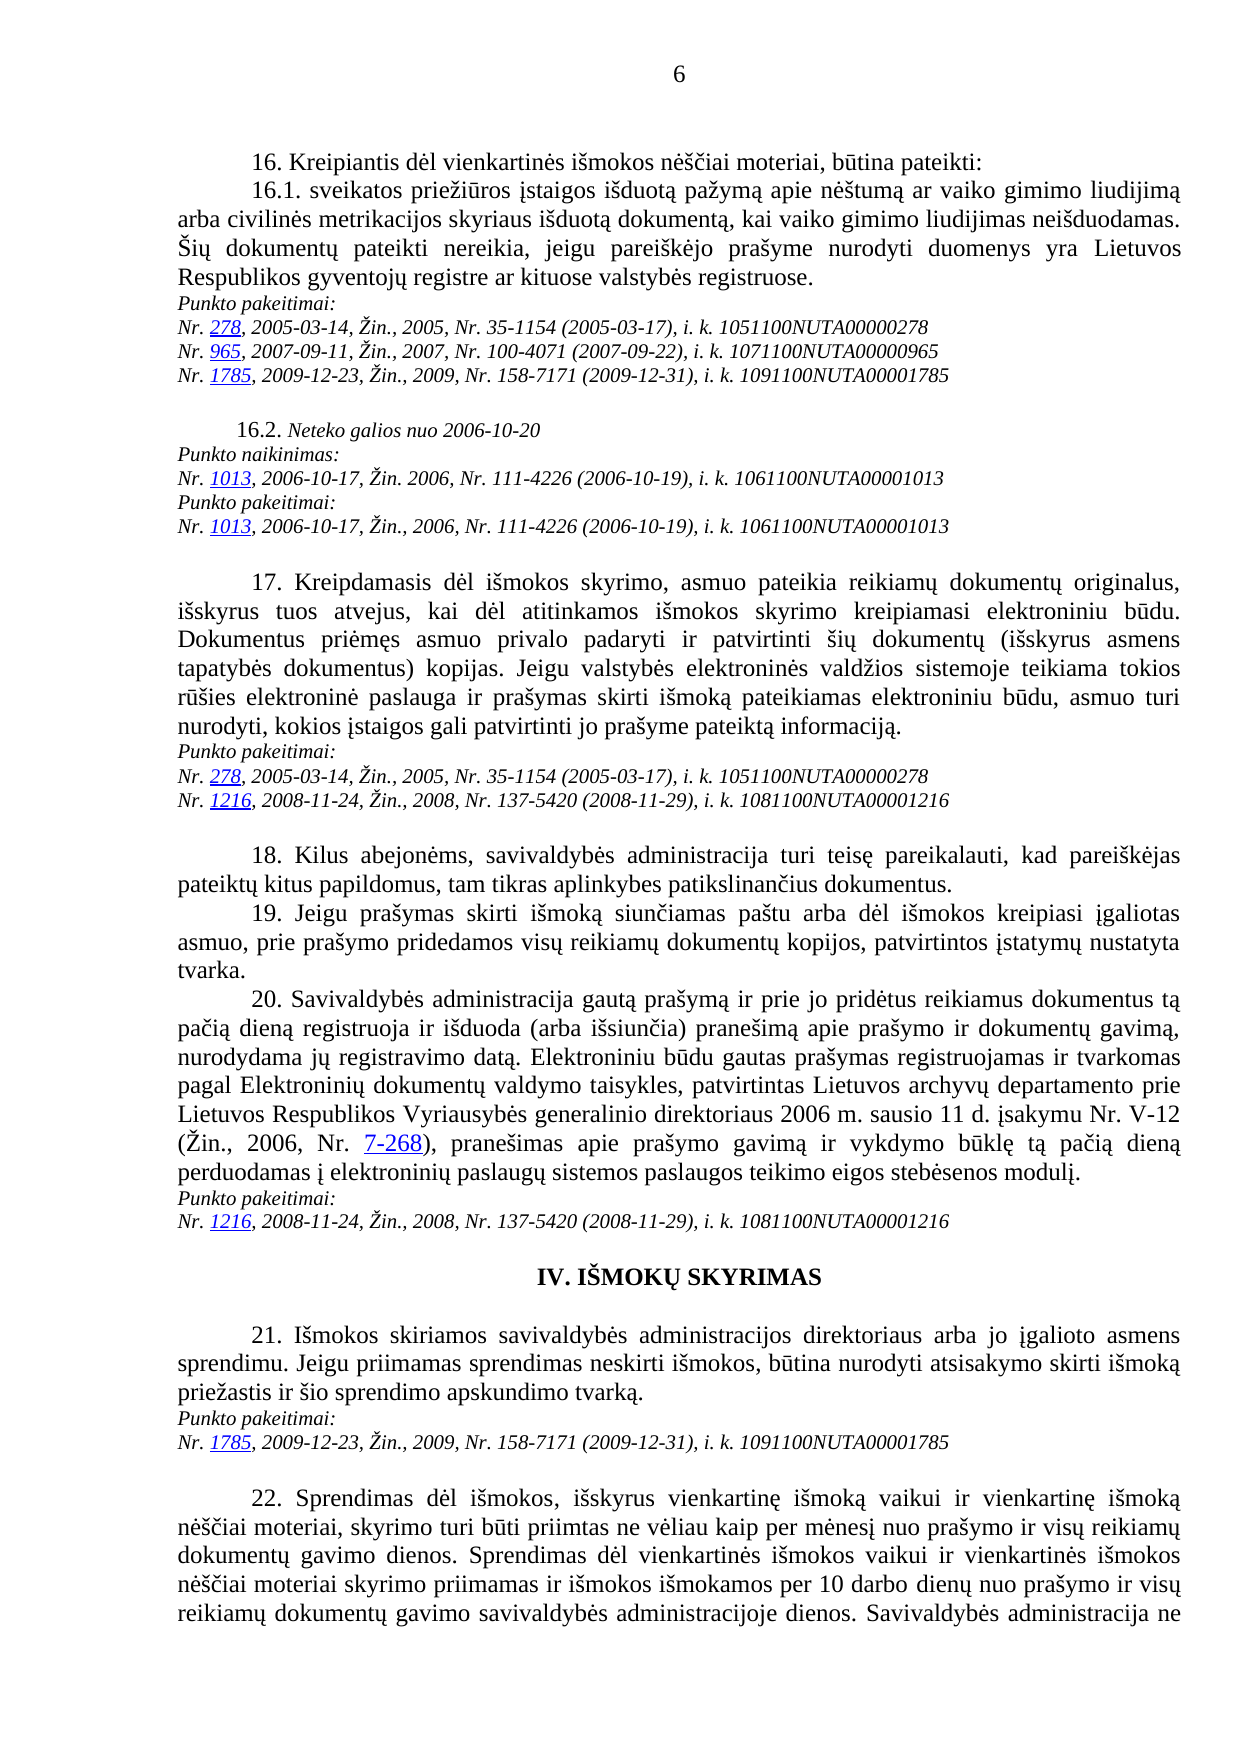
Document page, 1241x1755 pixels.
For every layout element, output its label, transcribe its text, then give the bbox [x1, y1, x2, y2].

text Nr. 1785, 2009-12-23, Žin., 2009, Nr. 158-7171 (2009-12-31), i. k. 1091100NUTA00001785 [177, 1430, 1181, 1454]
text 16. Kreipiantis dėl vienkartinės išmokos nėščiai moteriai, būtina pateikti: [177, 147, 1181, 176]
text 16.2. Neteko galios nuo 2006-10-20 [177, 416, 1181, 442]
text Nr. 1216, 2008-11-24, Žin., 2008, Nr. 137-5420 (2008-11-29), i. k. 1081100NUTA00001216 [177, 788, 1181, 812]
text Punkto pakeitimai: [177, 739, 1181, 763]
text Nr. 1216, 2008-11-24, Žin., 2008, Nr. 137-5420 (2008-11-29), i. k. 1081100NUTA00001216 [177, 1209, 1181, 1233]
text 20. Savivaldybės administracija gautą prašymą ir prie jo pridėtus reikiamus dokumentus tą pačią dieną registruoja ir išduoda (arba išsiunčia) pranešimą apie prašymo ir dokumentų gavimą, nurodydama jų registravimo datą. Elektroniniu būdu gautas prašymas registruojamas ir tvarkomas pagal Elektroninių dokumentų valdymo taisykles, patvirtintas Lietuvos archyvų departamento prie Lietuvos Respublikos Vyriausybės generalinio direktoriaus 2006 m. sausio 11 d. įsakymu Nr. V-12 (Žin., 2006, Nr. 7-268), pranešimas apie prašymo gavimą ir vykdymo būklę tą pačią dieną perduodamas į elektroninių paslaugų sistemos paslaugos teikimo eigos stebėsenos modulį. [177, 984, 1181, 1185]
text 16.1. sveikatos priežiūros įstaigos išduotą pažymą apie nėštumą ar vaiko gimimo liudijimą arba civilinės metrikacijos skyriaus išduotą dokumentą, kai vaiko gimimo liudijimas neišduodamas. Šių dokumentų pateikti nereikia, jeigu pareiškėjo prašyme nurodyti duomenys yra Lietuvos Respublikos gyventojų registre ar kituose valstybės registruose. [177, 176, 1181, 291]
text Punkto naikinimas: [177, 442, 1181, 466]
text Nr. 1013, 2006-10-17, Žin., 2006, Nr. 111-4226 (2006-10-19), i. k. 1061100NUTA00001013 [177, 514, 1181, 538]
text Nr. 1013, 2006-10-17, Žin. 2006, Nr. 111-4226 (2006-10-19), i. k. 1061100NUTA00001013 [177, 466, 1181, 490]
text Nr. 278, 2005-03-14, Žin., 2005, Nr. 35-1154 (2005-03-17), i. k. 1051100NUTA00000278 [177, 763, 1181, 788]
text 21. Išmokos skiriamos savivaldybės administracijos direktoriaus arba jo įgalioto asmens sprendimu. Jeigu priimamas sprendimas neskirti išmokos, būtina nurodyti atsisakymo skirti išmoką priežastis ir šio sprendimo apskundimo tvarką. [177, 1320, 1181, 1406]
text 22. Sprendimas dėl išmokos, išskyrus vienkartinę išmoką vaikui ir vienkartinę išmoką nėščiai moteriai, skyrimo turi būti priimtas ne vėliau kaip per mėnesį nuo prašymo ir visų reikiamų dokumentų gavimo dienos. Sprendimas dėl vienkartinės išmokos vaikui ir vienkartinės išmokos nėščiai moteriai skyrimo priimamas ir išmokos išmokamos per 10 darbo dienų nuo prašymo ir visų reikiamų dokumentų gavimo savivaldybės administracijoje dienos. Savivaldybės administracija ne [177, 1483, 1181, 1627]
text 18. Kilus abejonėms, savivaldybės administracija turi teisę pareikalauti, kad pareiškėjas pateiktų kitus papildomus, tam tikras aplinkybes patikslinančius dokumentus. [177, 840, 1181, 898]
text Punkto pakeitimai: [177, 1406, 1181, 1430]
text 19. Jeigu prašymas skirti išmoką siunčiamas paštu arba dėl išmokos kreipiasi įgaliotas asmuo, prie prašymo pridedamos visų reikiamų dokumentų kopijos, patvirtintos įstatymų nustatyta tvarka. [177, 898, 1181, 984]
text 17. Kreipdamasis dėl išmokos skyrimo, asmuo pateikia reikiamų dokumentų originalus, išskyrus tuos atvejus, kai dėl atitinkamos išmokos skyrimo kreipiamasi elektroniniu būdu. Dokumentus priėmęs asmuo privalo padaryti ir patvirtinti šių dokumentų (išskyrus asmens tapatybės dokumentus) kopijas. Jeigu valstybės elektroninės valdžios sistemoje teikiama tokios rūšies elektroninė paslauga ir prašymas skirti išmoką pateikiamas elektroniniu būdu, asmuo turi nurodyti, kokios įstaigos gali patvirtinti jo prašyme pateiktą informaciją. [177, 567, 1181, 739]
text Punkto pakeitimai: [177, 1185, 1181, 1209]
text IV. IŠMOKŲ SKYRIMAS [177, 1262, 1181, 1291]
text Punkto pakeitimai: [177, 291, 1181, 315]
text Punkto pakeitimai: [177, 490, 1181, 514]
text Nr. 965, 2007-09-11, Žin., 2007, Nr. 100-4071 (2007-09-22), i. k. 1071100NUTA00000965 [177, 339, 1181, 363]
text Nr. 278, 2005-03-14, Žin., 2005, Nr. 35-1154 (2005-03-17), i. k. 1051100NUTA00000278 [177, 315, 1181, 339]
text Nr. 1785, 2009-12-23, Žin., 2009, Nr. 158-7171 (2009-12-31), i. k. 1091100NUTA00001785 [177, 363, 1181, 387]
